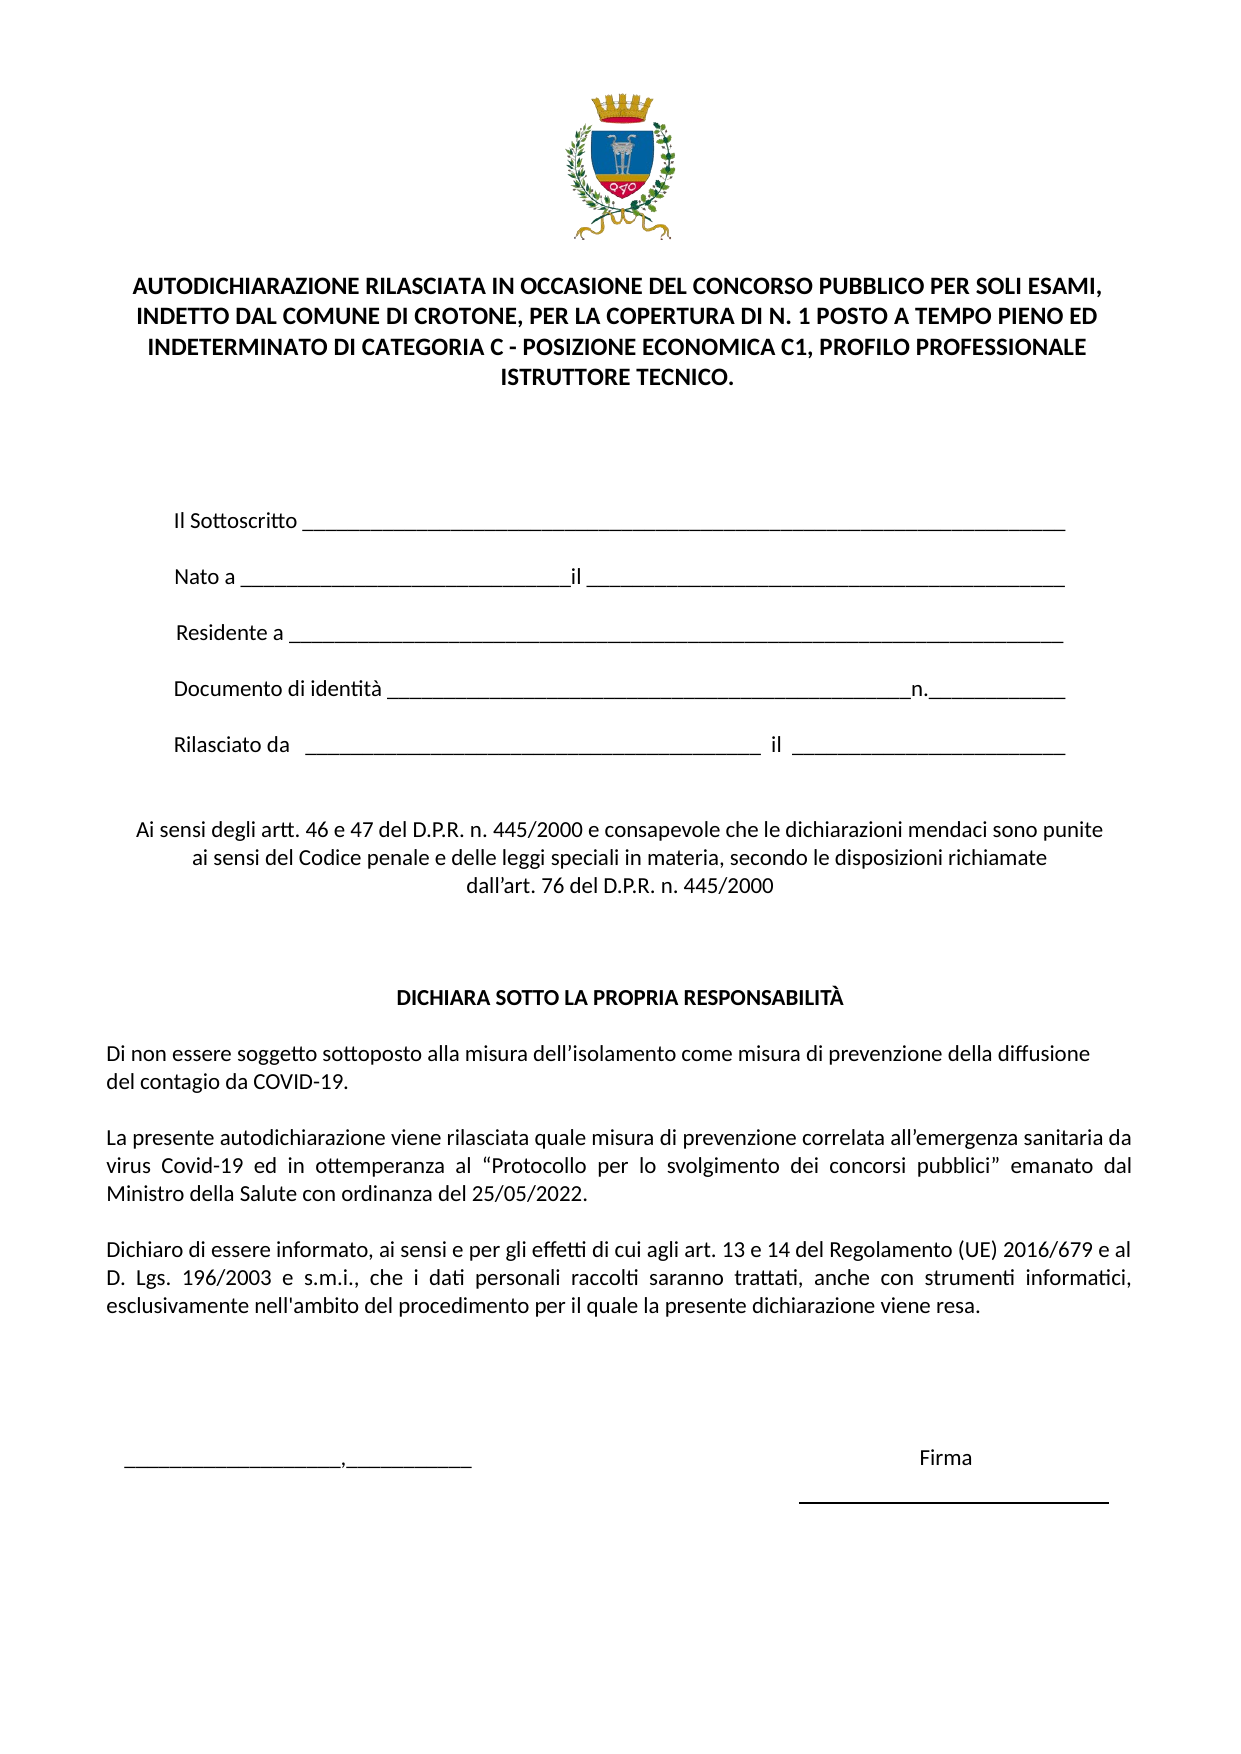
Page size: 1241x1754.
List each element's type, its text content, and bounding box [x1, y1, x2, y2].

text Nato a _____________________________il __________________________________________ [106, 562, 1134, 591]
text Dichiaro di essere informato, ai sensi e per gli effetti di cui agli art. 13 e 14 del Regolamento (UE) 2016/679 e al D. Lgs. 196/2003 e s.m.i., che i dati personali raccolti saranno trattati, anche con strumenti informatici, esclusivamente nell'ambito del procedimento per il quale la presente dichiarazione viene resa. [106, 1235, 1134, 1319]
text Documento di identità ______________________________________________n.____________ [106, 674, 1134, 703]
text ai sensi del Codice penale e delle leggi speciali in materia, secondo le disposizioni richiamate [106, 843, 1134, 871]
text ___________________,___________ Firma [124, 1441, 1134, 1472]
text Ai sensi degli artt. 46 e 47 del D.P.R. n. 445/2000 e consapevole che le dichiarazioni mendaci sono punite [106, 815, 1134, 843]
text AUTODICHIARAZIONE RILASCIATA IN OCCASIONE DEL CONCORSO PUBBLICO PER SOLI ESAMI, INDETTO DAL COMUNE DI CROTONE, PER LA COPERTURA DI N. 1 POSTO A TEMPO PIENO ED INDETERMINATO DI CATEGORIA C - POSIZIONE ECONOMICA C1, PROFILO PROFESSIONALE ISTRUTTORE TECNICO. [106, 270, 1129, 392]
text Di non essere soggetto sottoposto alla misura dell’isolamento come misura di prevenzione della diffusione [106, 1039, 1134, 1067]
text Rilasciato da ________________________________________ il ________________________ [106, 731, 1134, 759]
picture [565, 90, 676, 240]
text del contagio da COVID-19. [106, 1067, 1134, 1095]
text Il Sottoscritto ___________________________________________________________________ [106, 506, 1134, 534]
text Residente a ____________________________________________________________________ [106, 618, 1134, 647]
text DICHIARA SOTTO LA PROPRIA RESPONSABILITÀ [106, 983, 1134, 1011]
text dall’art. 76 del D.P.R. n. 445/2000 [106, 871, 1134, 899]
text La presente autodichiarazione viene rilasciata quale misura di prevenzione correlata all’emergenza sanitaria da virus Covid-19 ed in ottemperanza al “Protocollo per lo svolgimento dei concorsi pubblici” emanato dal Ministro della Salute con ordinanza del 25/05/2022. [106, 1123, 1134, 1207]
